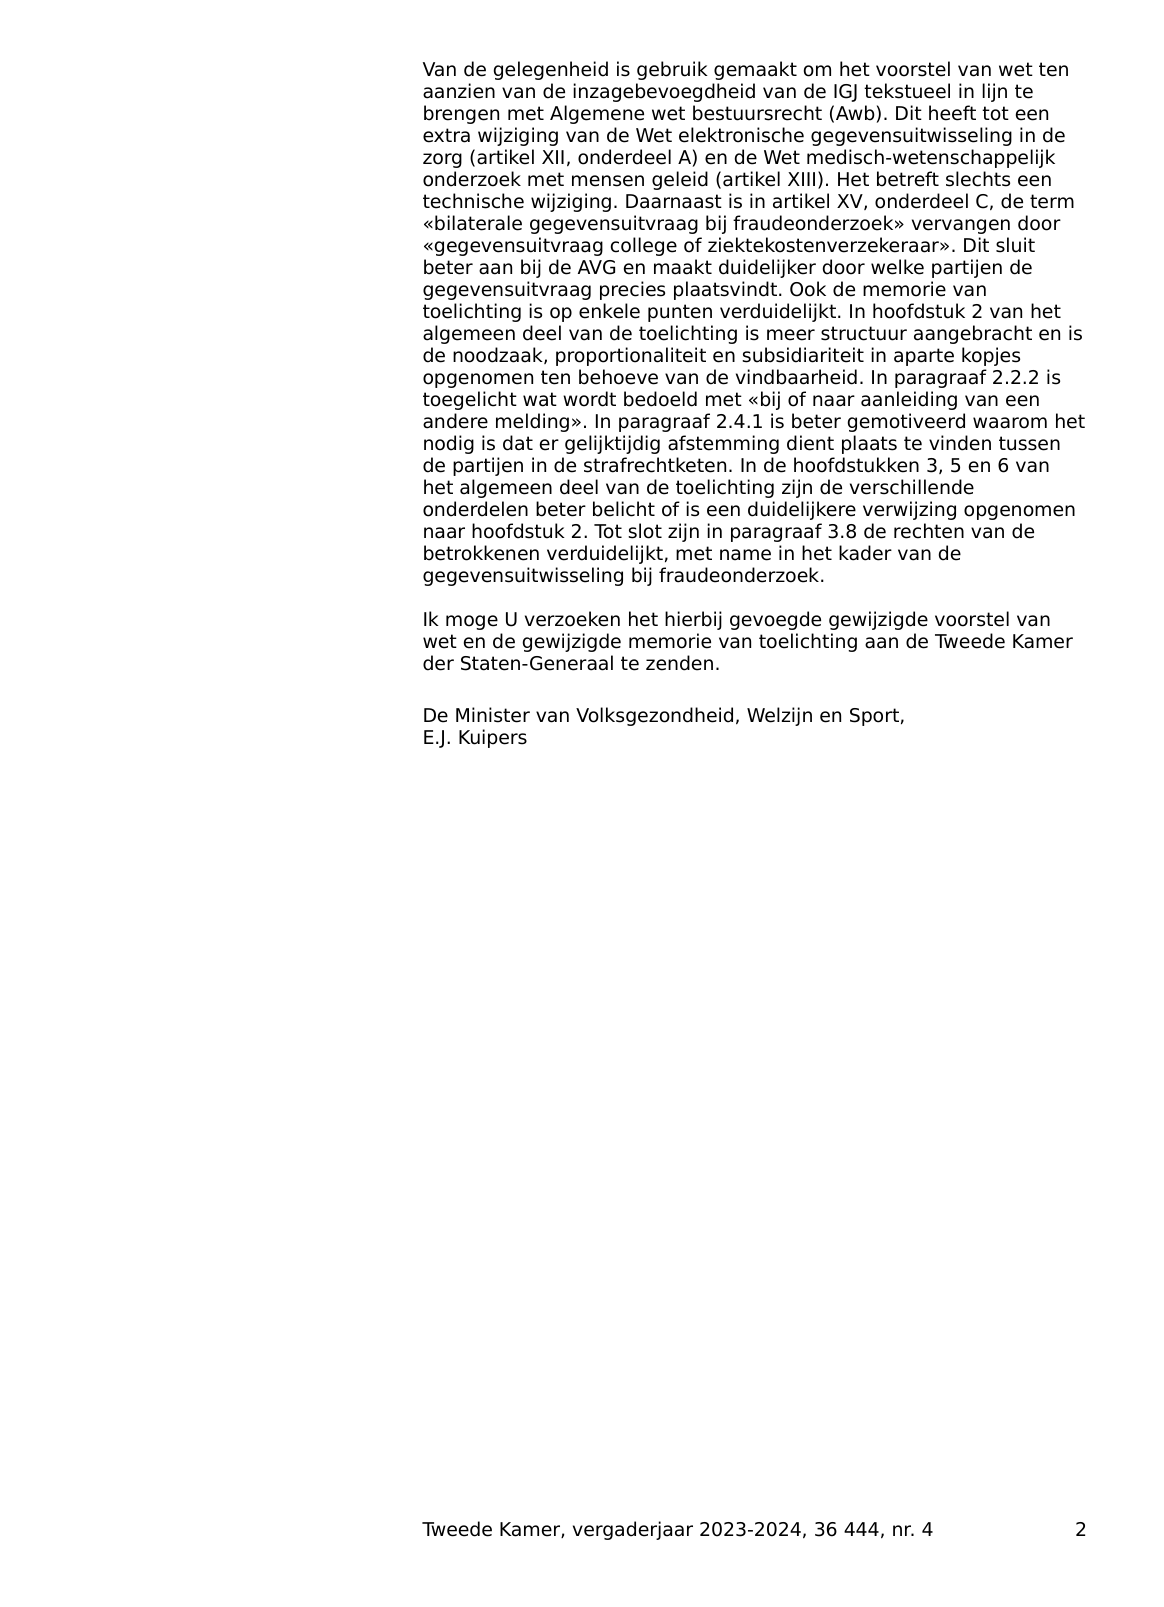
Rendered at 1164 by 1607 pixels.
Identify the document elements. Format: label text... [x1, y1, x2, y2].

text De Minister van Volksgezondheid, Welzijn en Sport, E.J. Kuipers [422, 705, 1087, 749]
text Ik moge U verzoeken het hierbij gevoegde gewijzigde voorstel van wet en de gewijzigde memorie van toelichting aan de Tweede Kamer der Staten-Generaal te zenden. [422, 609, 1087, 675]
text Van de gelegenheid is gebruik gemaakt om het voorstel van wet ten aanzien van de inzagebevoegdheid van de IGJ tekstueel in lijn te brengen met Algemene wet bestuursrecht (Awb). Dit heeft tot een extra wijziging van de Wet elektronische gegevensuitwisseling in de zorg (artikel XII, onderdeel A) en de Wet medisch-wetenschappelijk onderzoek met mensen geleid (artikel XIII). Het betreft slechts een technische wijziging. Daarnaast is in artikel XV, onderdeel C, de term «bilaterale gegevensuitvraag bij fraudeonderzoek» vervangen door «gegevensuitvraag college of ziektekostenverzekeraar». Dit sluit beter aan bij de AVG en maakt duidelijker door welke partijen de gegevensuitvraag precies plaatsvindt. Ook de memorie van toelichting is op enkele punten verduidelijkt. In hoofdstuk 2 van het algemeen deel van de toelichting is meer structuur aangebracht en is de noodzaak, proportionaliteit en subsidiariteit in aparte kopjes opgenomen ten behoeve van de vindbaarheid. In paragraaf 2.2.2 is toegelicht wat wordt bedoeld met «bij of naar aanleiding van een andere melding». In paragraaf 2.4.1 is beter gemotiveerd waarom het nodig is dat er gelijktijdig afstemming dient plaats te vinden tussen de partijen in de strafrechtketen. In de hoofdstukken 3, 5 en 6 van het algemeen deel van de toelichting zijn de verschillende onderdelen beter belicht of is een duidelijkere verwijzing opgenomen naar hoofdstuk 2. Tot slot zijn in paragraaf 3.8 de rechten van de betrokkenen verduidelijkt, met name in het kader van de gegevensuitwisseling bij fraudeonderzoek. [422, 59, 1087, 587]
